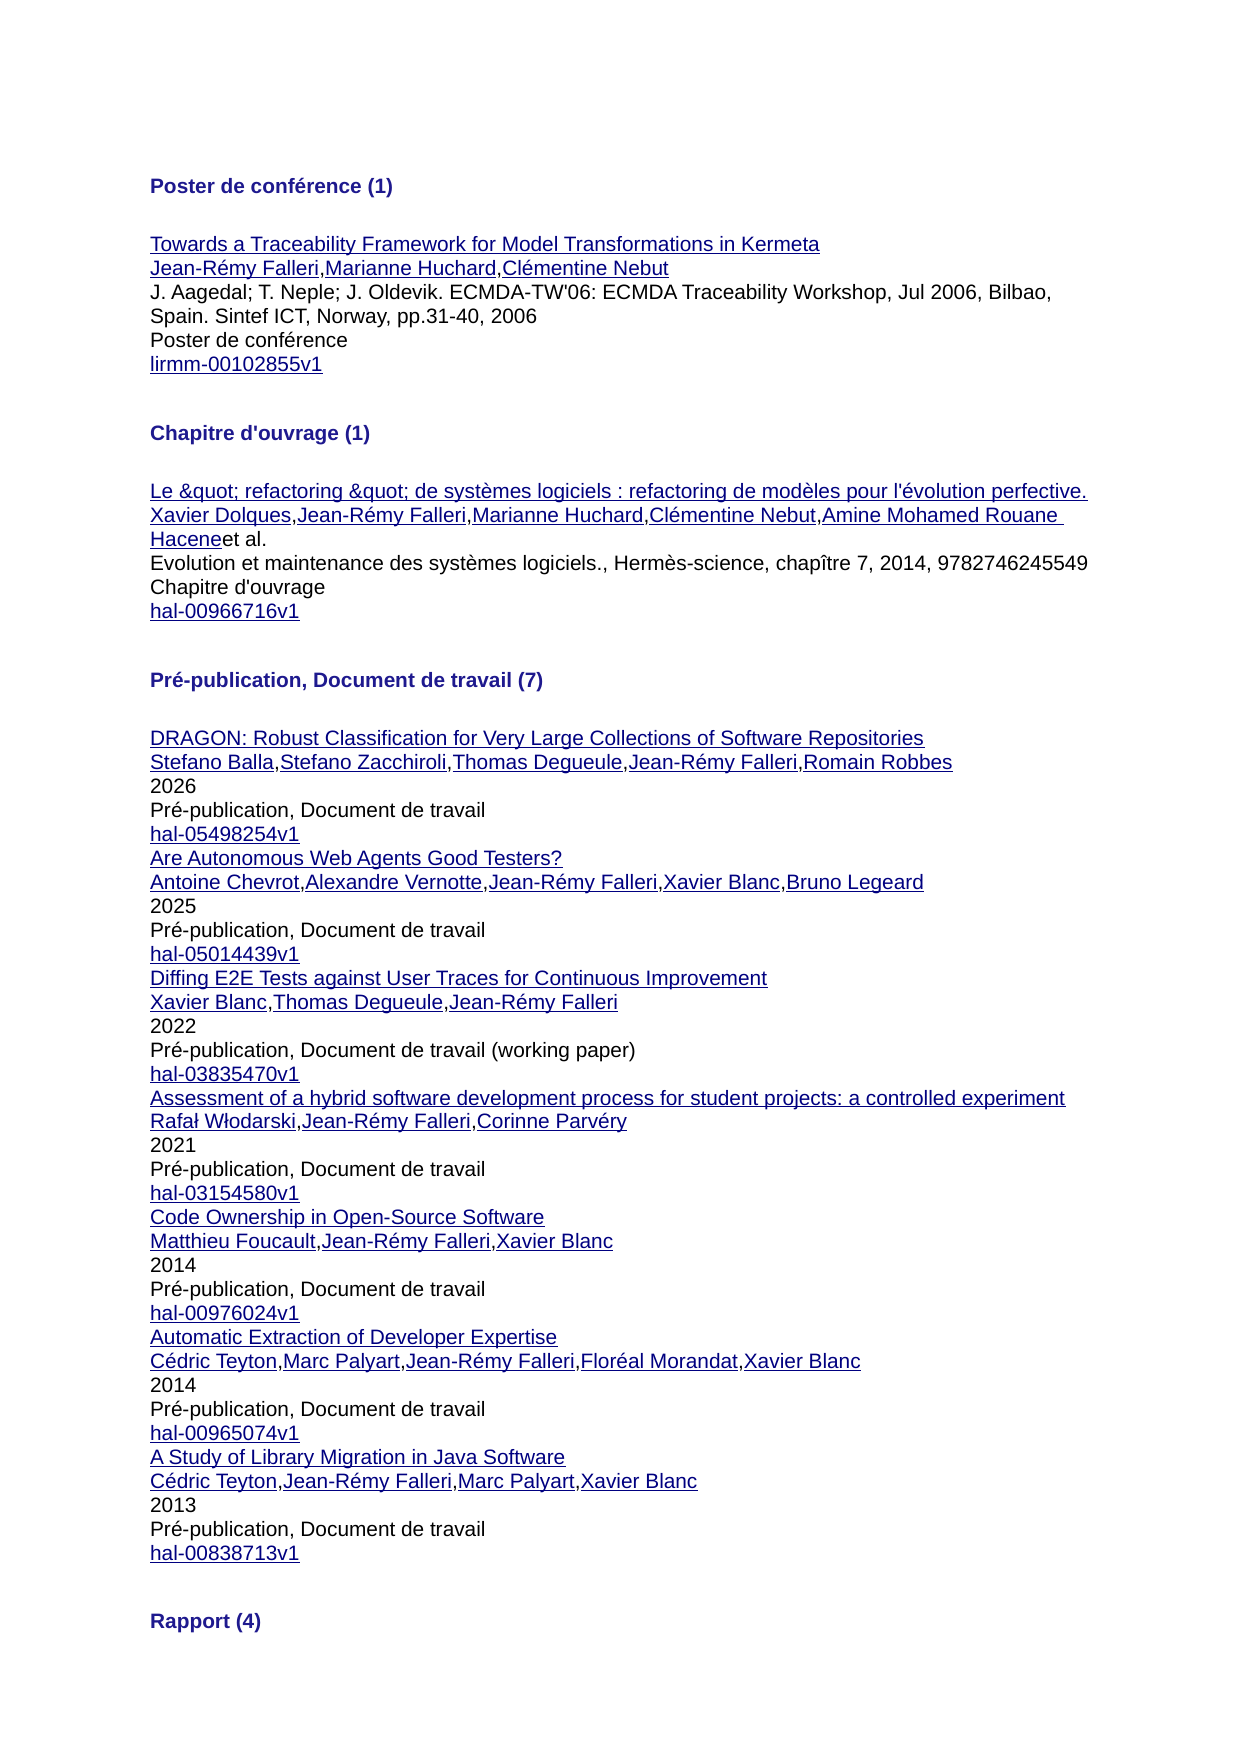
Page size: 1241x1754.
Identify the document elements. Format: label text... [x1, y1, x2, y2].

table_cell Diffing E2E Tests against User Traces for Continuous Improvement Xavier Blanc,Thomas Degueule,Jean-Rémy Falleri 2022 Pré-publication, Document de travail (working paper) hal-03835470v1 [150, 966, 1090, 1085]
subtitle Pré-publication, Document de travail (7) [150, 668, 1090, 692]
subtitle Poster de conférence (1) [150, 174, 1090, 198]
table_header Towards a Traceability Framework for Model Transformations in Kermeta Jean-Rémy Falleri,Marianne Huchard,Clémentine Nebut J. Aagedal; T. Neple; J. Oldevik. ECMDA-TW'06: ECMDA Traceability Workshop, Jul 2006, Bilbao, Spain. Sintef ICT, Norway, pp.31-40, 2006 Poster de conférence lirmm-00102855v1 [150, 232, 1090, 376]
table_cell A Study of Library Migration in Java Software Cédric Teyton,Jean-Rémy Falleri,Marc Palyart,Xavier Blanc 2013 Pré-publication, Document de travail hal-00838713v1 [150, 1445, 1090, 1564]
subtitle Rapport (4) [150, 1609, 1090, 1633]
table_cell Code Ownership in Open-Source Software Matthieu Foucault,Jean-Rémy Falleri,Xavier Blanc 2014 Pré-publication, Document de travail hal-00976024v1 [150, 1205, 1090, 1325]
table_cell Assessment of a hybrid software development process for student projects: a controlled experiment Rafał Włodarski,Jean-Rémy Falleri,Corinne Parvéry 2021 Pré-publication, Document de travail hal-03154580v1 [150, 1085, 1090, 1205]
table_cell Automatic Extraction of Developer Expertise Cédric Teyton,Marc Palyart,Jean-Rémy Falleri,Floréal Morandat,Xavier Blanc 2014 Pré-publication, Document de travail hal-00965074v1 [150, 1325, 1090, 1445]
subtitle Chapitre d'ouvrage (1) [150, 421, 1090, 445]
table_header Le &quot; refactoring &quot; de systèmes logiciels : refactoring de modèles pour l'évolution perfective. Xavier Dolques,Jean-Rémy Falleri,Marianne Huchard,Clémentine Nebut,Amine Mohamed Rouane Haceneet al. Evolution et maintenance des systèmes logiciels., Hermès-science, chapître 7, 2014, 9782746245549 Chapitre d'ouvrage hal-00966716v1 [150, 479, 1090, 623]
table_header DRAGON: Robust Classification for Very Large Collections of Software Repositories Stefano Balla,Stefano Zacchiroli,Thomas Degueule,Jean-Rémy Falleri,Romain Robbes 2026 Pré-publication, Document de travail hal-05498254v1 [150, 726, 1090, 846]
table_cell Are Autonomous Web Agents Good Testers? Antoine Chevrot,Alexandre Vernotte,Jean-Rémy Falleri,Xavier Blanc,Bruno Legeard 2025 Pré-publication, Document de travail hal-05014439v1 [150, 846, 1090, 966]
